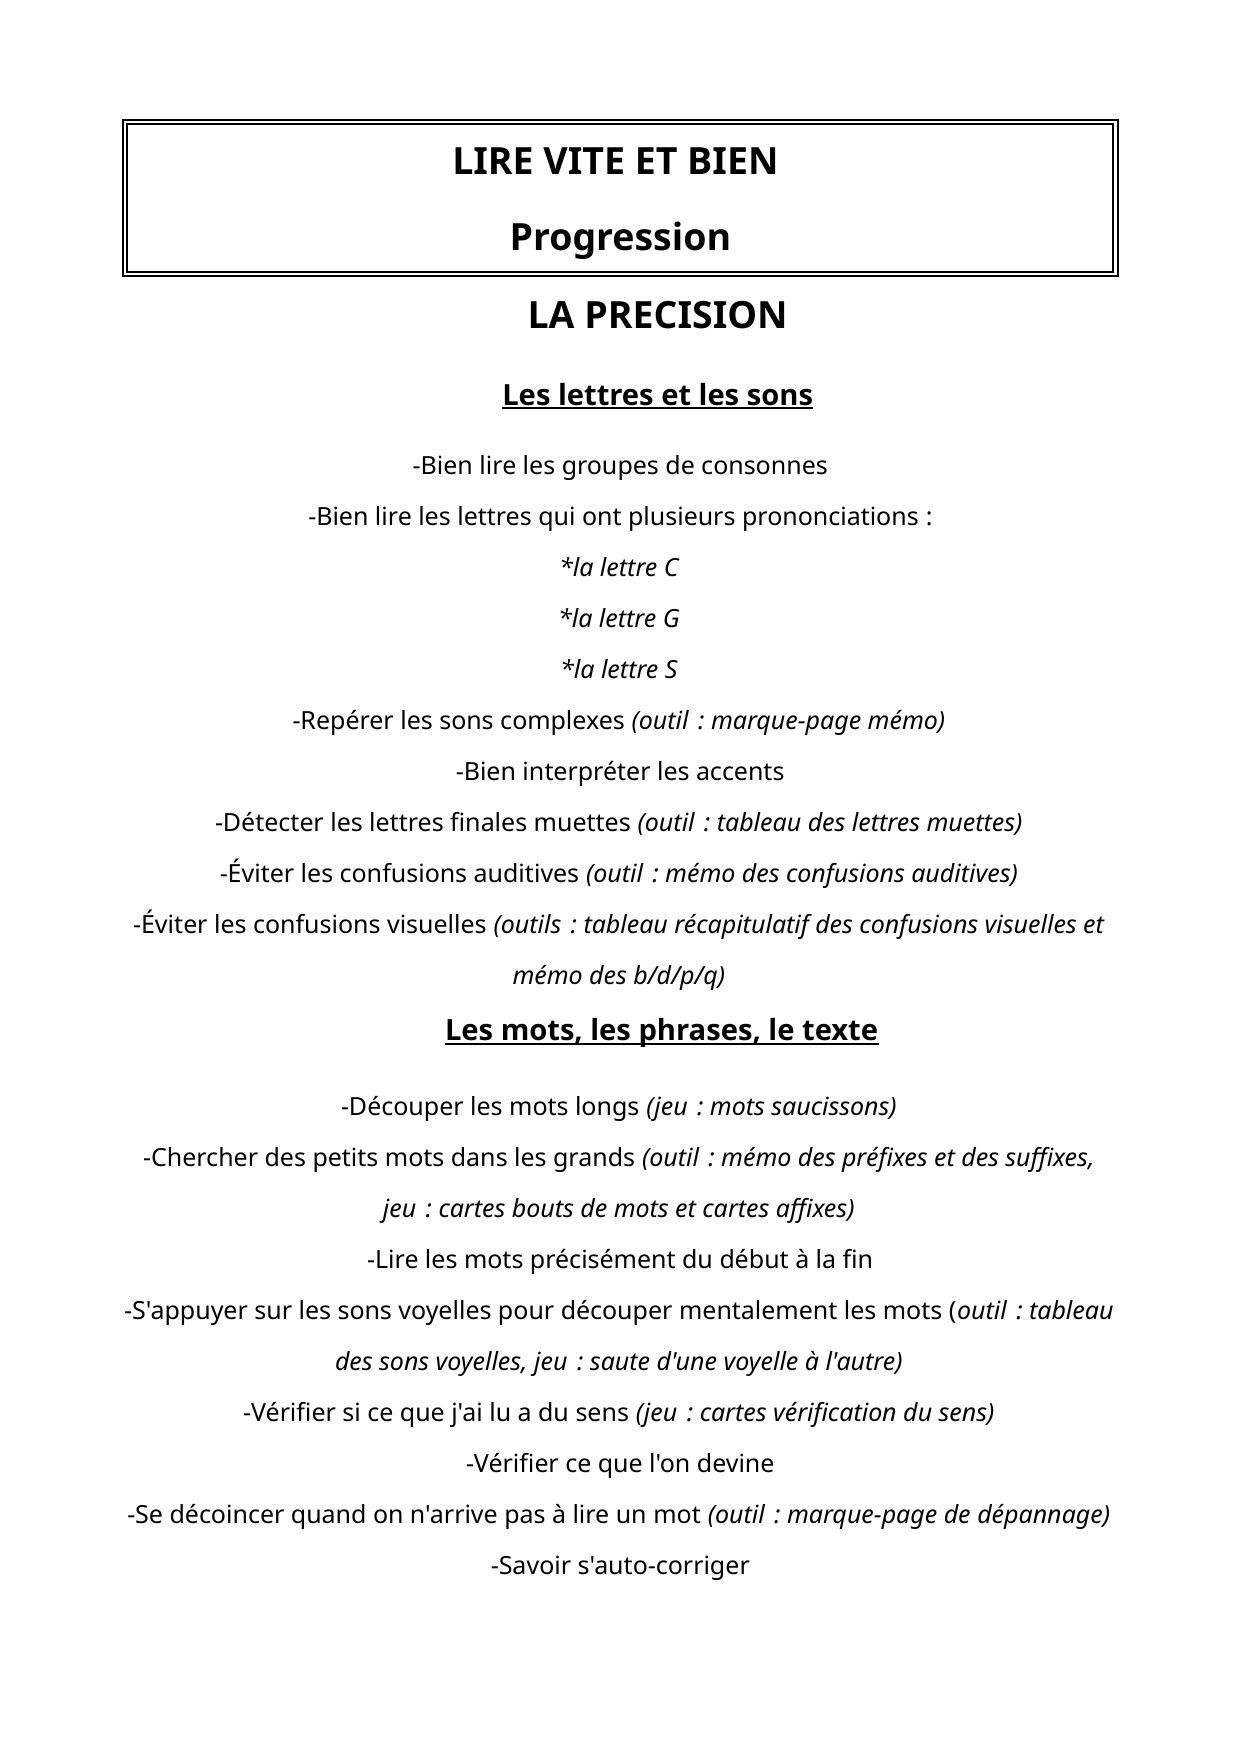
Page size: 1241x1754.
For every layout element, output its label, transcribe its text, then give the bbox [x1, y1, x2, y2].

text -Chercher des petits mots dans les grands (outil : mémo des préfixes et des suffixes, jeu : cartes bouts de mots et cartes affixes) [118, 1139, 1122, 1224]
text -Vérifier si ce que j'ai lu a du sens (jeu : cartes vérification du sens) [118, 1395, 1122, 1429]
text -Se décoincer quand on n'arrive pas à lire un mot (outil : marque-page de dépannage) [118, 1497, 1122, 1531]
text *la lettre S [118, 652, 1122, 686]
list Les mots, les phrases, le texte [156, 1009, 1122, 1049]
list LA PRECISION [156, 118, 1122, 340]
text -Bien lire les lettres qui ont plusieurs prononciations : [118, 499, 1122, 533]
list LIRE VITE ET BIEN [137, 134, 1104, 185]
text -Vérifier ce que l'on devine [118, 1446, 1122, 1480]
text *la lettre C [118, 550, 1122, 584]
text -Bien lire les groupes de consonnes [118, 448, 1122, 482]
list Progression [137, 211, 1104, 262]
text -Savoir s'auto-corriger [118, 1548, 1122, 1582]
text *la lettre G [118, 601, 1122, 635]
text -Éviter les confusions auditives (outil : mémo des confusions auditives) [118, 856, 1122, 890]
text -Lire les mots précisément du début à la fin [118, 1242, 1122, 1276]
text -Éviter les confusions visuelles (outils : tableau récapitulatif des confusions visuelles et mémo des b/d/p/q) [118, 907, 1122, 992]
list LA PRECISION [124, 121, 1117, 275]
text -Détecter les lettres finales muettes (outil : tableau des lettres muettes) [118, 805, 1122, 839]
text -Bien interpréter les accents [118, 754, 1122, 788]
text -Repérer les sons complexes (outil : marque-page mémo) [118, 703, 1122, 737]
text -Découper les mots longs (jeu : mots saucissons) [118, 1088, 1122, 1122]
text -S'appuyer sur les sons voyelles pour découper mentalement les mots (outil : tableau des sons voyelles, jeu : saute d'une voyelle à l'autre) [118, 1293, 1122, 1378]
list Les lettres et les sons [156, 374, 1122, 413]
